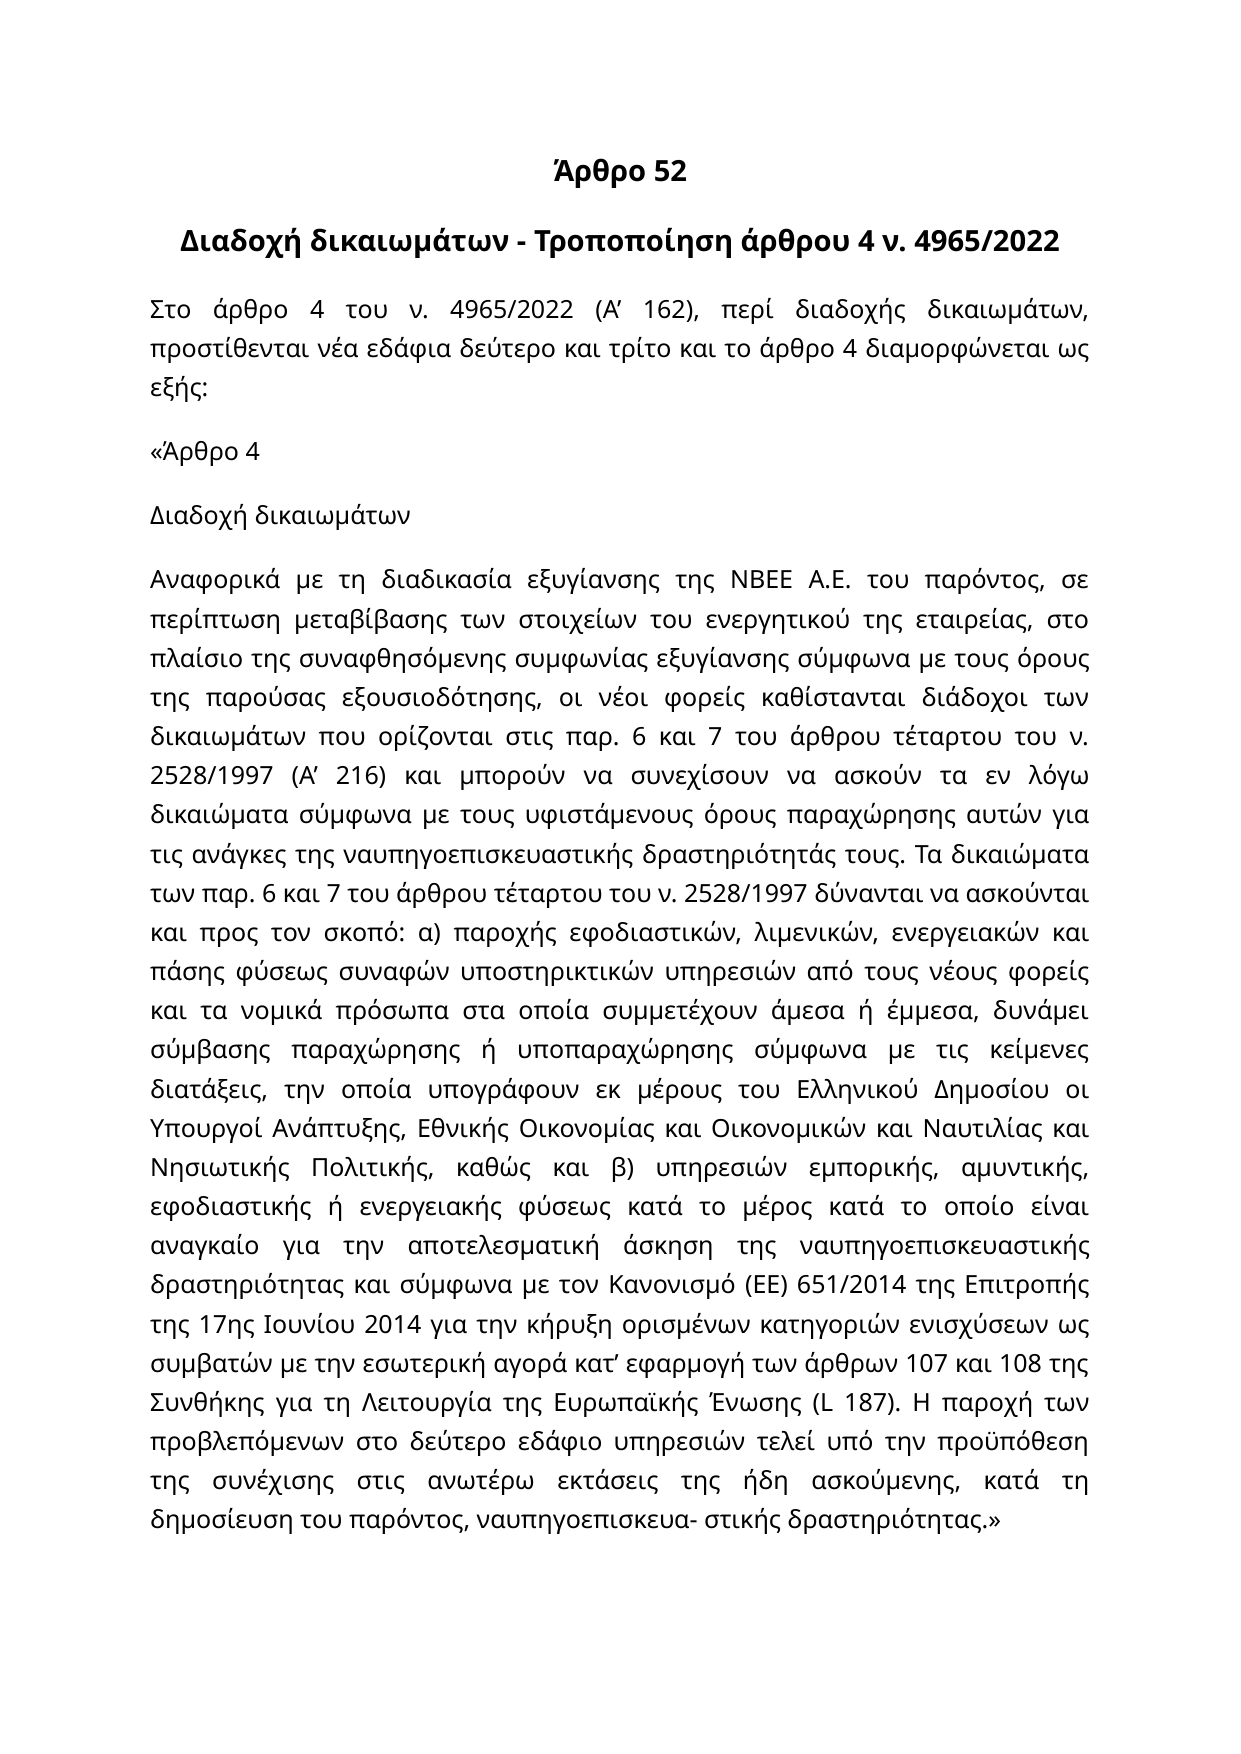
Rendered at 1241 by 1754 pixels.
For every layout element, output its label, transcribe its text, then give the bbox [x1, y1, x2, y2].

text Αναφορικά με τη διαδικασία εξυγίανσης της ΝΒΕΕ Α.Ε. του παρόντος, σε περίπτωση μεταβίβασης των στοιχείων του ενεργητικού της εταιρείας, στο πλαίσιο της συναφθησόμενης συμφωνίας εξυγίανσης σύμφωνα με τους όρους της παρούσας εξουσιοδότησης, οι νέοι φορείς καθίστανται διάδοχοι των δικαιωμάτων που ορίζονται στις παρ. 6 και 7 του άρθρου τέταρτου του ν. 2528/1997 (Α’ 216) και μπορούν να συνεχίσουν να ασκούν τα εν λόγω δικαιώματα σύμφωνα με τους υφιστάμενους όρους παραχώρησης αυτών για τις ανάγκες της ναυπηγοεπισκευαστικής δραστηριότητάς τους. Τα δικαιώματα των παρ. 6 και 7 του άρθρου τέταρτου του ν. 2528/1997 δύνανται να ασκούνται και προς τον σκοπό: α) παροχής εφοδιαστικών, λιμενικών, ενεργειακών και πάσης φύσεως συναφών υποστηρικτικών υπηρεσιών από τους νέους φορείς και τα νομικά πρόσωπα στα οποία συμμετέχουν άμεσα ή έμμεσα, δυνάμει σύμβασης παραχώρησης ή υποπαραχώρησης σύμφωνα με τις κείμενες διατάξεις, την οποία υπογράφουν εκ μέρους του Ελληνικού Δημοσίου οι Υπουργοί Ανάπτυξης, Εθνικής Οικονομίας και Οικονομικών και Ναυτιλίας και Νησιωτικής Πολιτικής, καθώς και β) υπηρεσιών εμπορικής, αμυντικής, εφοδιαστικής ή ενεργειακής φύσεως κατά το μέρος κατά το οποίο είναι αναγκαίο για την αποτελεσματική άσκηση της ναυπηγοεπισκευαστικής δραστηριότητας και σύμφωνα με τον Κανονισμό (ΕΕ) 651/2014 της Επιτροπής της 17ης Ιουνίου 2014 για την κήρυξη ορισμένων κατηγοριών ενισχύσεων ως συμβατών με την εσωτερική αγορά κατ’ εφαρμογή των άρθρων 107 και 108 της Συνθήκης για τη Λειτουργία της Ευρωπαϊκής Ένωσης (L 187). Η παροχή των προβλεπόμενων στο δεύτερο εδάφιο υπηρεσιών τελεί υπό την προϋπόθεση της συνέχισης στις ανωτέρω εκτάσεις της ήδη ασκούμενης, κατά τη δημοσίευση του παρόντος, ναυπηγοεπισκευα- στικής δραστηριότητας.» [150, 562, 1090, 1536]
text «Άρθρο 4 [150, 434, 1090, 468]
text Στο άρθρο 4 του ν. 4965/2022 (Α’ 162), περί διαδοχής δικαιωμάτων, προστίθενται νέα εδάφια δεύτερο και τρίτο και το άρθρο 4 διαμορφώνεται ως εξής: [150, 291, 1090, 404]
subtitle Διαδοχή δικαιωμάτων - Τροποποίηση άρθρου 4 ν. 4965/2022 [150, 221, 1090, 260]
text Διαδοχή δικαιωμάτων [150, 498, 1090, 532]
subtitle Άρθρο 52 [150, 150, 1090, 190]
